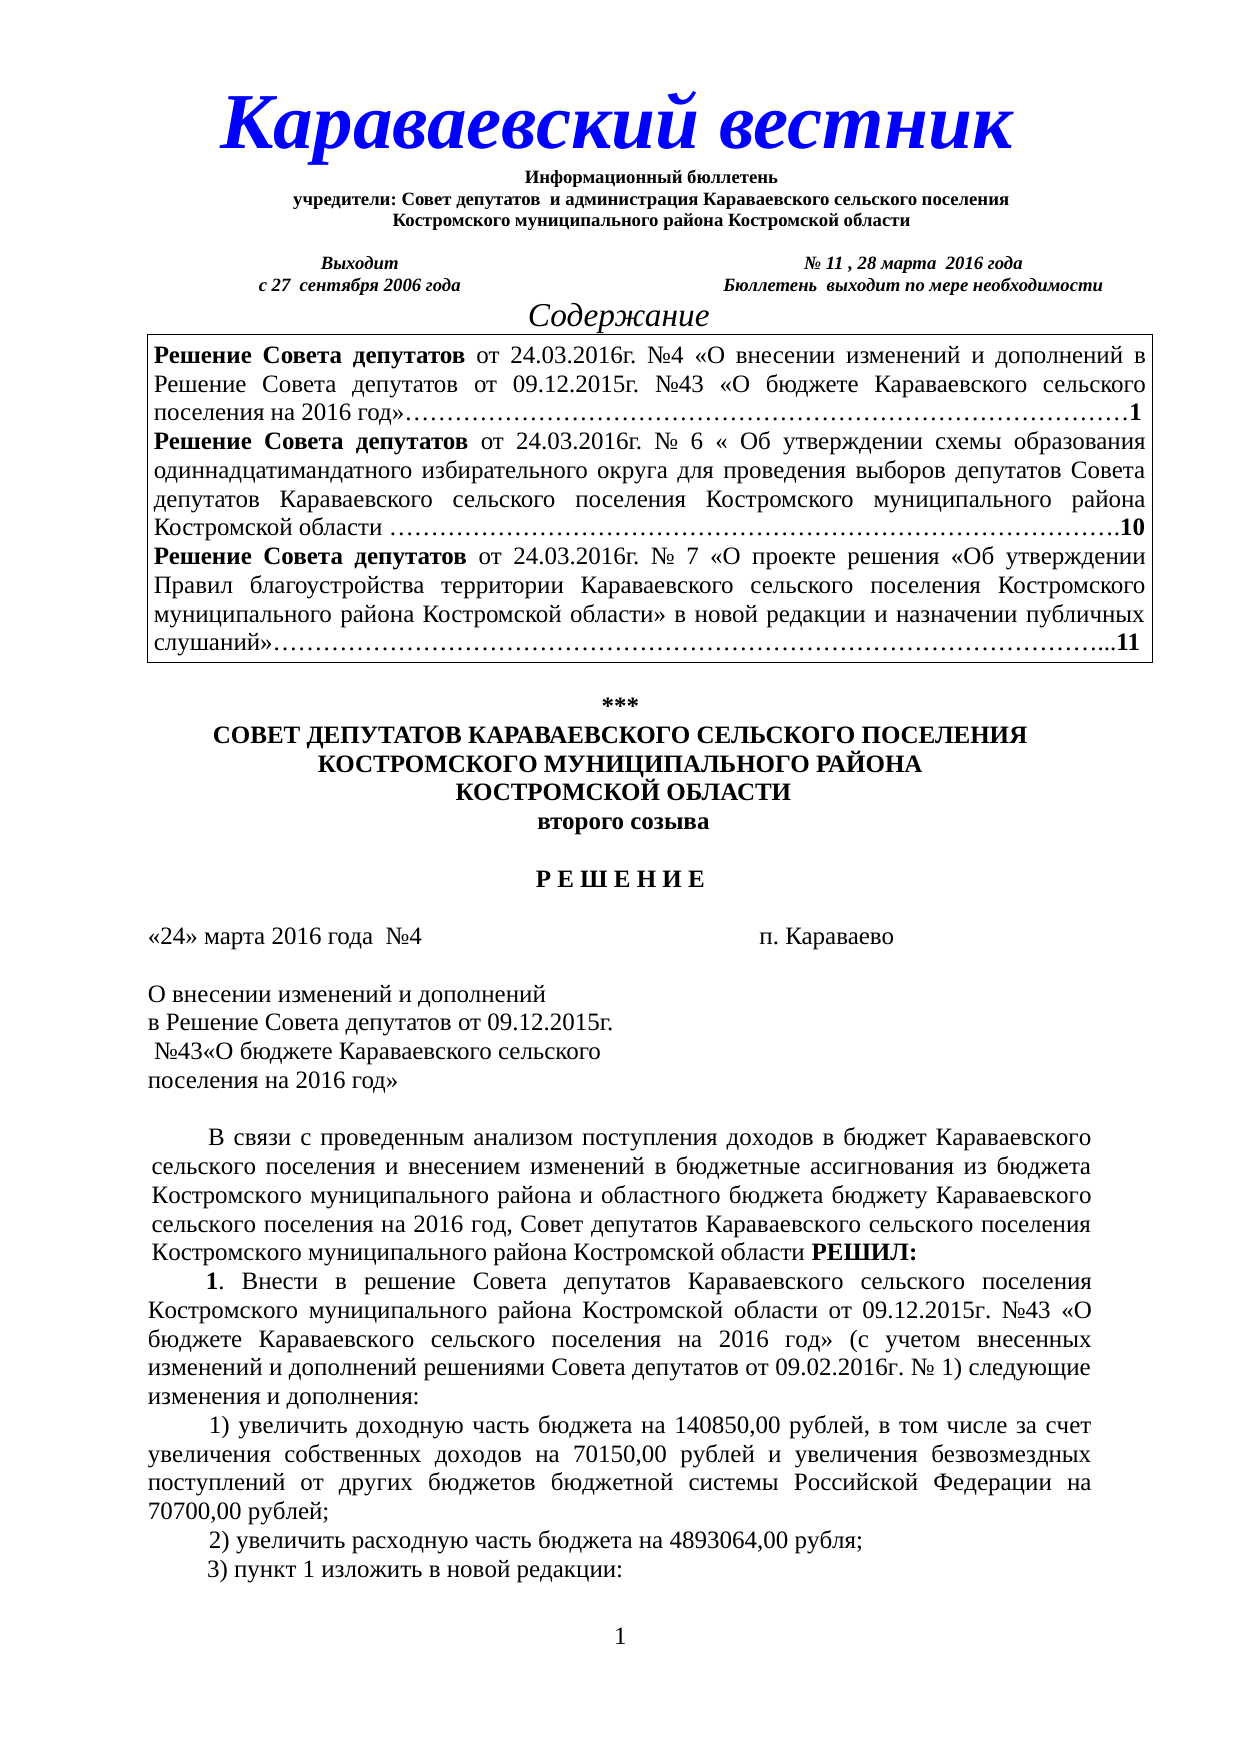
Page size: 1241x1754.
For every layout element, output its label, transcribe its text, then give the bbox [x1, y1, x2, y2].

text 1. Внести в решение Совета депутатов Караваевского сельского поселения Костромского муниципального района Костромской области от 09.12.2015г. №43 «О бюджете Караваевского сельского поселения на 2016 год» (с учетом внесенных изменений и дополнений решениями Совета депутатов от 09.02.2016г. № 1) следующие изменения и дополнения: [148, 1266, 1092, 1410]
text учредители: Совет депутатов и администрация Караваевского сельского поселения [148, 188, 1092, 209]
text Содержание [148, 295, 1092, 334]
text КОСТРОМСКОГО МУНИЦИПАЛЬНОГО РАЙОНА [148, 749, 1092, 777]
subtitle Информационный бюллетень [210, 166, 1092, 188]
table_header Решение Совета депутатов от 24.03.2016г. №4 «О внесении изменений и дополнений в Решение Совета депутатов от 09.12.2015г. №43 «О бюджете Караваевского сельского поселения на 2016 год»……………………………………………………………………………1 Решение Совета депутатов от 24.03.2016г. № 6 « Об утверждении схемы образования одиннадцатимандатного избирательного округа для проведения выборов депутатов Совета депутатов Караваевского сельского поселения Костромского муниципального района Костромской области …………………………………………………………………………….10 Решение Совета депутатов от 24.03.2016г. № 7 «О проекте решения «Об утверждении Правил благоустройства территории Караваевского сельского поселения Костромского муниципального района Костромской области» в новой редакции и назначении публичных слушаний»………………………………………………………………………………………...11 [148, 335, 1152, 662]
text 1) увеличить доходную часть бюджета на 140850,00 рублей, в том числе за счет увеличения собственных доходов на 70150,00 рублей и увеличения безвозмездных поступлений от других бюджетов бюджетной системы Российской Федерации на 70700,00 рублей; [148, 1410, 1092, 1525]
text второго созыва [148, 806, 1092, 835]
text 3) пункт 1 изложить в новой редакции: [148, 1554, 1092, 1582]
list *** [148, 691, 1092, 720]
text «24» марта 2016 года №4 п. Караваево [148, 921, 1092, 950]
subtitle Караваевский вестник [148, 75, 1092, 166]
text Р Е Ш Е Н И Е [148, 864, 1092, 892]
text В связи с проведенным анализом поступления доходов в бюджет Караваевского сельского поселения и внесением изменений в бюджетные ассигнования из бюджета Костромского муниципального района и областного бюджета бюджету Караваевского сельского поселения на 2016 год, Совет депутатов Караваевского сельского поселения Костромского муниципального района Костромской области РЕШИЛ: [151, 1122, 1092, 1266]
text в Решение Совета депутатов от 09.12.2015г. [148, 1007, 1092, 1036]
table_header Выходит с 27 сентября 2006 года [66, 252, 592, 295]
text КОСТРОМСКОЙ ОБЛАСТИ [148, 777, 1092, 806]
text О внесении изменений и дополнений [148, 979, 1092, 1007]
text поселения на 2016 год» [148, 1065, 1092, 1094]
text 2) увеличить расходную часть бюджета на 4893064,00 рубля; [148, 1525, 1092, 1554]
text Костромского муниципального района Костромской области [148, 209, 1092, 231]
text СОВЕТ ДЕПУТАТОВ КАРАВАЕВСКОГО СЕЛЬСКОГО ПОСЕЛЕНИЯ [148, 720, 1092, 749]
text №43«О бюджете Караваевского сельского [148, 1036, 1092, 1065]
table_header № 11 , 28 марта 2016 года Бюллетень выходит по мере необходимости [592, 252, 1174, 295]
